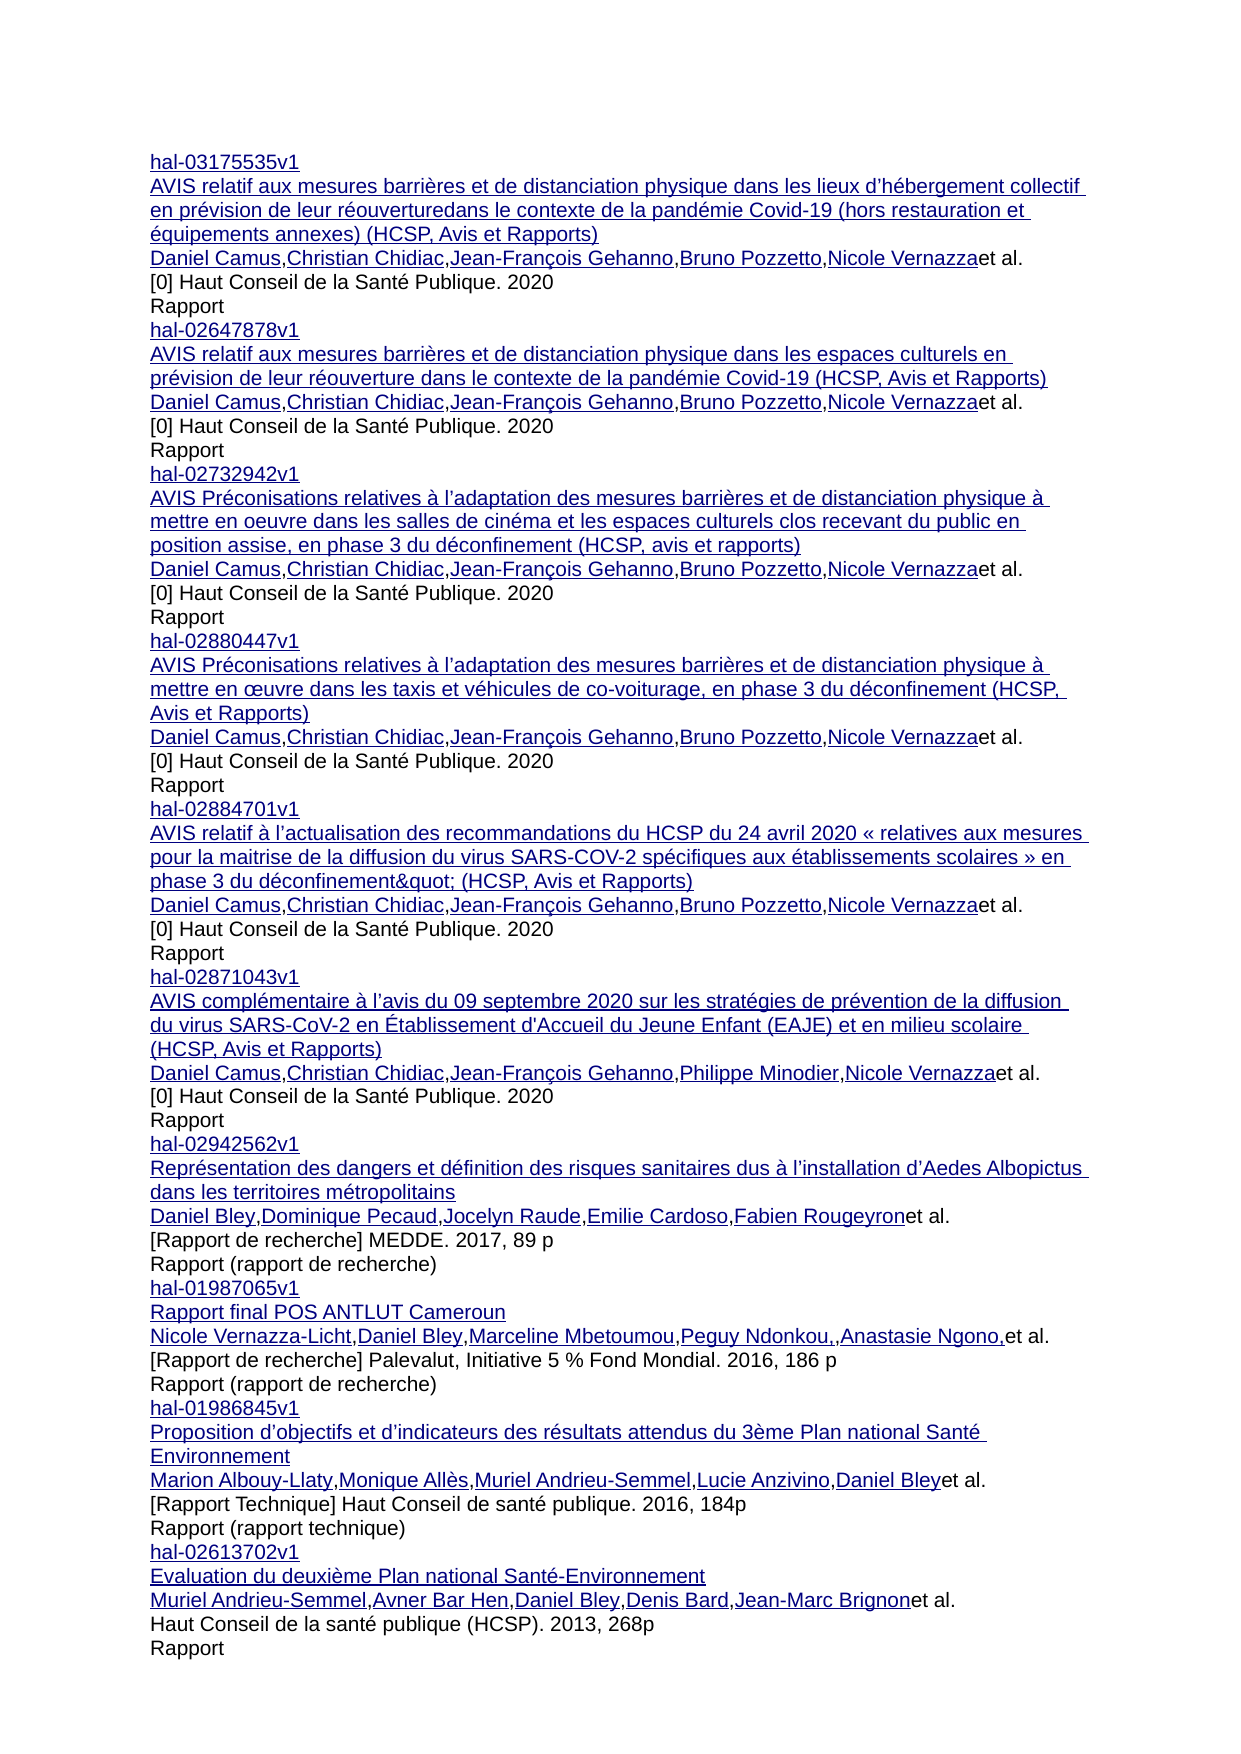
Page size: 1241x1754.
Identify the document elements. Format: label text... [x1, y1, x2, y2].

table_cell AVIS relatif aux mesures barrières et de distanciation physique dans les espaces culturels en prévision de leur réouverture dans le contexte de la pandémie Covid-19 (HCSP, Avis et Rapports) Daniel Camus,Christian Chidiac,Jean-François Gehanno,Bruno Pozzetto,Nicole Vernazzaet al. [0] Haut Conseil de la Santé Publique. 2020 Rapport hal-02732942v1 [150, 342, 1090, 485]
table_cell Représentation des dangers et définition des risques sanitaires dus à l’installation d’Aedes Albopictus dans les territoires métropolitains Daniel Bley,Dominique Pecaud,Jocelyn Raude,Emilie Cardoso,Fabien Rougeyronet al. [Rapport de recherche] MEDDE. 2017, 89 p Rapport (rapport de recherche) hal-01987065v1 [150, 1156, 1090, 1300]
table_cell Rapport final POS ANTLUT Cameroun Nicole Vernazza-Licht,Daniel Bley,Marceline Mbetoumou,Peguy Ndonkou,,Anastasie Ngono,et al. [Rapport de recherche] Palevalut, Initiative 5 % Fond Mondial. 2016, 186 p Rapport (rapport de recherche) hal-01986845v1 [150, 1300, 1090, 1420]
table_cell AVIS relatif à l’actualisation des recommandations du HCSP du 24 avril 2020 « relatives aux mesures pour la maitrise de la diffusion du virus SARS-COV-2 spécifiques aux établissements scolaires » en phase 3 du déconfinement&quot; (HCSP, Avis et Rapports) Daniel Camus,Christian Chidiac,Jean-François Gehanno,Bruno Pozzetto,Nicole Vernazzaet al. [0] Haut Conseil de la Santé Publique. 2020 Rapport hal-02871043v1 [150, 821, 1090, 988]
table_cell AVIS Préconisations relatives à l’adaptation des mesures barrières et de distanciation physique à mettre en oeuvre dans les salles de cinéma et les espaces culturels clos recevant du public en position assise, en phase 3 du déconfinement (HCSP, avis et rapports) Daniel Camus,Christian Chidiac,Jean-François Gehanno,Bruno Pozzetto,Nicole Vernazzaet al. [0] Haut Conseil de la Santé Publique. 2020 Rapport hal-02880447v1 [150, 485, 1090, 653]
table_cell Rapport relatif aux indicateurs composites en santé-environnement Francelyne Marano,Daniel Bley,Muriel Andrieu-Semmel,Jean-Marc Brignon,Sara Brimoet al. Haut Conseil de la santé publique. 2021 Rapport hal-03175535v1 [150, 150, 1090, 174]
table_cell AVIS relatif aux mesures barrières et de distanciation physique dans les lieux d’hébergement collectif en prévision de leur réouverturedans le contexte de la pandémie Covid-19 (hors restauration et équipements annexes) (HCSP, Avis et Rapports) Daniel Camus,Christian Chidiac,Jean-François Gehanno,Bruno Pozzetto,Nicole Vernazzaet al. [0] Haut Conseil de la Santé Publique. 2020 Rapport hal-02647878v1 [150, 174, 1090, 342]
table_cell AVIS complémentaire à l’avis du 09 septembre 2020 sur les stratégies de prévention de la diffusion du virus SARS-CoV-2 en Établissement d'Accueil du Jeune Enfant (EAJE) et en milieu scolaire (HCSP, Avis et Rapports) Daniel Camus,Christian Chidiac,Jean-François Gehanno,Philippe Minodier,Nicole Vernazzaet al. [0] Haut Conseil de la Santé Publique. 2020 Rapport hal-02942562v1 [150, 989, 1090, 1156]
table_cell Evaluation du deuxième Plan national Santé-Environnement Muriel Andrieu-Semmel,Avner Bar Hen,Daniel Bley,Denis Bard,Jean-Marc Brignonet al. Haut Conseil de la santé publique (HCSP). 2013, 268p Rapport [150, 1564, 1090, 1659]
table_cell AVIS Préconisations relatives à l’adaptation des mesures barrières et de distanciation physique à mettre en œuvre dans les taxis et véhicules de co-voiturage, en phase 3 du déconfinement (HCSP, Avis et Rapports) Daniel Camus,Christian Chidiac,Jean-François Gehanno,Bruno Pozzetto,Nicole Vernazzaet al. [0] Haut Conseil de la Santé Publique. 2020 Rapport hal-02884701v1 [150, 653, 1090, 821]
table_cell Proposition d’objectifs et d’indicateurs des résultats attendus du 3ème Plan national Santé Environnement Marion Albouy-Llaty,Monique Allès,Muriel Andrieu-Semmel,Lucie Anzivino,Daniel Bleyet al. [Rapport Technique] Haut Conseil de santé publique. 2016, 184p Rapport (rapport technique) hal-02613702v1 [150, 1420, 1090, 1563]
